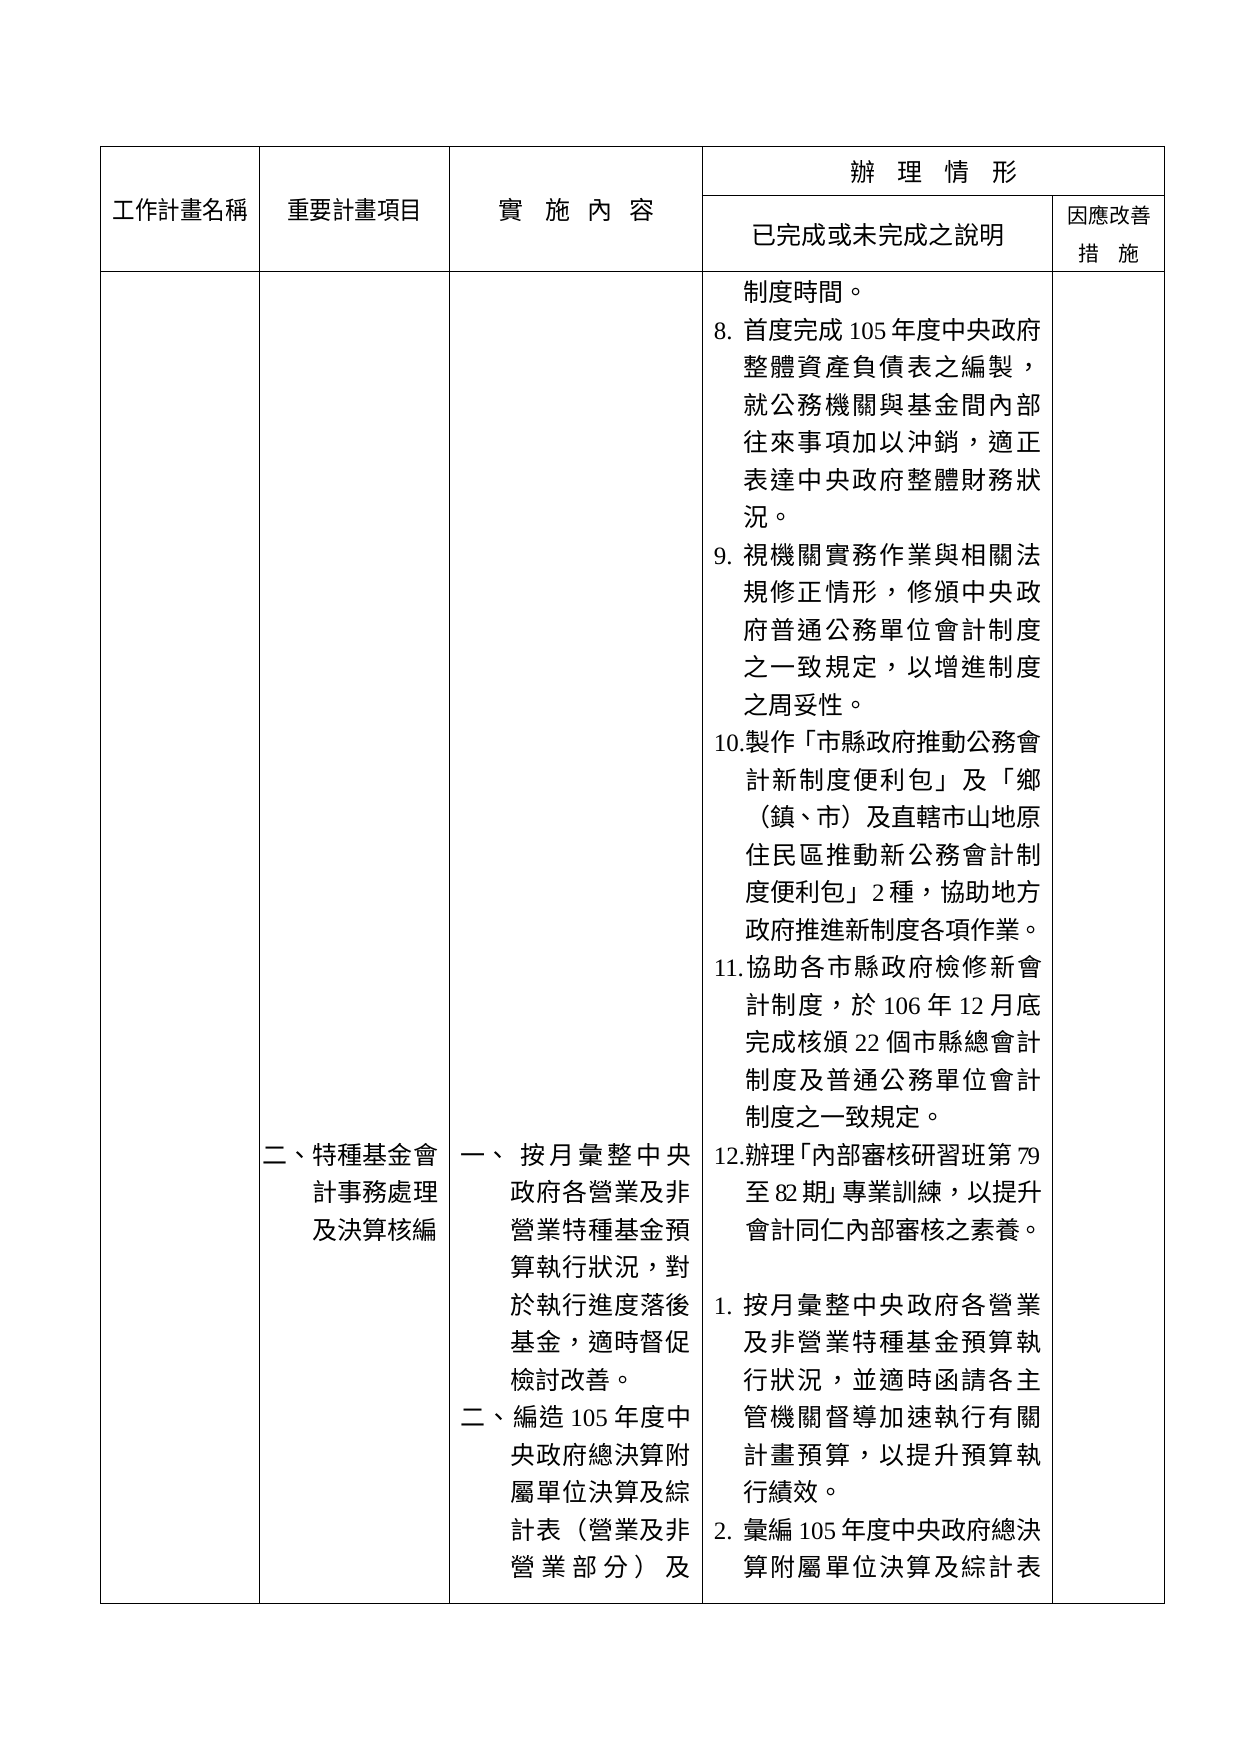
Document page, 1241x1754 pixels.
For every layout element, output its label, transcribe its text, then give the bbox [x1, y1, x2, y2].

table_header 工作計畫名稱 [101, 147, 259, 271]
table_header 實 施 內 容 [450, 147, 702, 271]
table_cell 已完成或未完成之說明 [703, 196, 1052, 271]
table_cell [1053, 272, 1164, 1603]
table_header 重要計畫項目 [260, 147, 449, 271]
table_cell 一般行政 （綜合規劃處） 中央總 預算核 編及執 行（公務 預算處） 三、特種基金預算核編及執行 （基金預算處） 會計及決算業務 （會計決算處） 綜合統計業務 （綜合統計處） 六、國勢普查業務（國勢普查處） 七、主計訓練業務 （人事處） 八、主計資訊業務 （主計資訊處） [101, 272, 259, 1603]
table_cell 一、檢修內部控制相關規範。 二、辦理內部控制相關教育訓練。 三、協助行政院所屬主管機關辦理內部控制相關作業。 四、推動簽署內部控制聲明書相關作業。 研提以前年度財政、經濟狀況之會計、統計分析資料，與增進公務及財務效能之建議。 參酌總資源供需估測趨勢，推估未來4年中程預算收支規模，核定分行各主管機關中程歲出概算額度。 依照施政方針，擬訂107年度中央政府總預算編製辦法，並依照統籌財源合理分配之原則，訂定中央及地方政府預算籌編原則。 審核中央政府各機關單位概算，彙編107年度中央政府總預算案，送立法院審議。 檢討強化總預算業務作業流程及資料庫建置等。 檢討修訂中央政府各機關單位預算執行要點。 賡續檢討改進中央對地方之補助與考核機制。 研（修）訂107年度直轄市、縣（市）地方總預算編製及單位預算執行規範，並加強對地方預算編列與執行之督導，推動辦理相關預警機制等。 編印106年度直轄市及縣（市）總預算彙編及建立歷年地方預算資料庫（含鄉、鎭、市），俾利分析地方財政資料等。 辦理地方災害防救經費之協助相關業務。 一、研提增進特種基金經營效能之建議，作為行政院訂定施政方針之參考。 二、擬訂國營事業計畫總綱，陳院核定後分行各事業主管機關，據以擬定其事業計畫。 三、訂頒107年度中央政府總預算附屬單位預算編製辦法、直轄市及縣（市）地方總預算附屬單位預算編製要點。 四、合理核列中央政府特種基金盈餘目標及重要投資目標等，並配合政府財政需要，妥訂盈（賸）餘繳庫額度，以增加國庫收入。 五、編製107年度中央政府總預算案附屬單位預算及綜計表（營業及非營業部分），送請立法院審議。 六、修訂中央政府、直轄市及縣（市）附屬單位預算執行要點等相關規定，杜絕浪費，進而有效提升特種基金之經費使用效能。 七、運用特種基金歲計會計資訊管理系統共同軟體，提高基金預決算及綜計表編製作業效率。 八、賡續檢討並督促改進各特種基金預算之執行。 九、審慎規劃特種基金之設置。 十、持續檢討非營業特種基金之存續。 十一、持續推動國營事業導入國際財務報導準則，精進預算編製相關作業。 十二、持續推動自償性公共建設預算制度。 十三、加強活化特種基金之資金，並對長期虧絀之基金，持續督促積極檢討。 一、按月彙整分析中央政府各機關預算執行狀況，對於執行進度落後機關，適時督促檢討改善。 二、編造105年度中央政府總決算及106年度中央政府總預算半年結算報告。 三、辦理中央政府公務機關決算查核。 四、賡續推動政府會計研究發展。 五、辦理內部審核相關規制檢討，以強化財務控管及內部審核作業。 按月彙整中央政府各營業及非營業特種基金預算執行狀況，對於執行進度落後基金，適時督促檢討改善。 二、編造105年度中央政府總決算附屬單位決算及綜計表（營業及非營業部分）及106年度中央政府總預算附屬單位預算半年結算報告（營業及非營業部分）。 三、辦理中央政府營業與非營業特種基金決算查核。 四、審議、核頒各基金會計制度。 一、檢討公務統計行政管理及統計標準與法制作業。 二、精進總體統計資料庫維護作業，並辦理統計業務電子化等工作。 三、編布社會保障支出統計；維護福祉衡量指標。 四、按月編布100年基期消費者、躉售、進出口及營造工程等物價指數；進行105年基期各項物價指數改編作業；督導物價查價工作並改進查編技術；試編部分服務業價格指數。 五、辦理國民所得按季統計及年修正作業。 六、辦理106年與 107年總資源供需估測及各季經濟預測。 七、辦理產業關聯年表編製作業。 一、辦理家庭收支調查。 二、研編綠色國民所得帳及推展地方公務統計。 一、提升 104年農林漁牧業普查資料處理、母體資料檔更新效能，精進初步報告及總報告編製方式等相關作業。 二、辦理105 年工業及服務業普查臨時組織設立、人員訓練、實地訪查、組織及人員考核，以及初步統計結果編製等相關作業。 三、辦理人口及住宅普查試驗調查，賡續運用公務檔案精進常住人口推計方法等相關研究。 四、蒐集國內外統計調查與分析資訊，建置普查及抽樣調查資料庫，維護地理資訊圖資，加強統計資訊推廣與應用。 五、蒐集各部門資本存量資料，延伸編製國富統計時間數列資料。 六、按月提供人力資源結構、就業、失業狀況統計資訊；按年辦理人力運用相關專案調查，並持續精進統計調查技術，以提升調查資料品質及統計應用成效。 七、按月提供受僱員工薪資、工時及進退狀況統計結果；按年辦理受僱員工動向調查及事業人力僱用狀況調查，並持續精進網路填報系統及公務檔案運用等相關作業。 八、辦理統計調查之審議與管理，綜合評估現行列管統計調查辦理成效，健全調查管理制度。 九、辦理普查及中央各機關各項重要統計調查執行作業，定期蒐集經濟及社會基本資訊，以應國家建設及施政決策需要。 一、訂定本總處暨所屬各一級主計機構年度主計人員訓練進修實施計畫，並據以推動及管考。 二、辦理主計人員基礎訓練班、會計（統計）養成訓練班、幹部培育班、領導研究班及專業研習班。 一、辦理中央政府公務機關歲計會計資訊管理系統之功能增修、系統維護與諮詢服務工作。 二、辦理特種基金歲計會計資訊管理系統之軟體功能增修、系統維護與上線輔導工作。 三、辦理地方政府歲計會計資訊管理系統之功能提升、系統維護與上線輔導工作。 一、辦理國勢普查相關資訊系統建置、維運及資料等業務。 二、辦理統計調查相關資訊系統開發、增修及維運工作。 三、持續推動本總處政府開放資料相關作業。 四、辦理本總處行政業務相關資訊系統之功能增修及維運服務。 五、辦理主計人員人事及訓練資訊系統之功能增修及維運服務。 六、辦理政府內部控制相關資訊系統之功能增修及維運服務。 一、提升本總處全球資網（WWW）及全國主計網（eBAS）網站資訊內容與應用服務。 二、辦理本總處個人資料保護及資訊安全管理。 三、建置主計資訊系統整體維運作業平台。 四、建置主計資訊行動化應用服務。 一、辦理經費結報系統開發建置工作。 二、辦理薪資管理系統之功能增修及維運服務。 [450, 272, 702, 1603]
table_header 辦 理 情 形 [703, 147, 1164, 195]
table_cell 政府內部控制規劃及督導 中央政府總預算之核編與執行 地方政府主計業務之督導與查核 特種基金預算核編及執行 一、中央總決算之處理與核編 二、特種基金會計事務處理及決算核編 一、綜合統計與統計管理 二、辦理家庭收 支及綠色國 民所得統計 國勢普查業務 主計人員訓練 一、歲計會計資訊管理 二、統計及行政資訊管理 三、資訊系統維運管理 四、經費結報及薪資管理系統建置與維運 [260, 272, 449, 1603]
table_cell 為加強管控施政風險，完成政府風險管理、內部控制及績效管理整合架構，逐步引導機關將風險管理與內部控制融入日常作業，以提升政府治理效能。 配合法規異動與實務運作流程等，據以檢修「主計業務內部控制共通性作業範例」，以及「物品管理作業」、「人事費-薪給作業」及「加班申請與費用核發作業」共通性作業跨職能整合範例，並分行各主管機關轉知所屬參採。 為利各機關落實執行內部控制各項工作，舉辦6場次政府內部控制監督作業及聲明書簽署作業研習班及1場次地方政府內部控制種子教師研習班，並支援地方政府15場次內部控制相關教育訓練。 為減輕各機關實施內部控制教育訓練負擔，擴大宣導能量，錄製「政府內部控制監督作業」、「政府內部控制聲明書簽署作業」及「內部控制監督作業觀念及案例」3項數位教材，供各機關同仁點閱研習。另為協助各機關辦理內部稽核相關工作，製作「內部稽核參考範例-建築使用執照核發審查作業」，供機關參採運用。 為強化機關自主管理，行政院推動650個機關完成簽署105年度內部控制聲明書，促使機關澈底檢討改善內部控制缺失，落實執行各項內部控制工作，以提升機關內部控制之有效性，並督促 各主管機關對所屬機關內部控制建立及執行情形採取例外管理。 依照預算法第28條規定，於籌編107年度概算前，研提以前年度財政、經濟狀況之會計、統計分析資料，與增進公務及財務效能之建議，供行政院作為決定下年度施政方針之參考。 依預算法規定，遵照施政方針訂定107年度中央政府總預算編製辦法，俾各機關依照辦理。 審核及彙編107年度中央政府總預算案，經提報行政院院會通過後，依照預算法規定，於106年8月31日送請立法院審議。嗣因9月8日行政院內閣改組，經重新檢討調整後，復於9月19日再送請立法院審議。 依照預算法等有關規定，按各機關施政計畫進度，核定其106年度分配預算、105年度暨以前年度歲出保留款及其分配。 嚴密審核第一、二預備金動支案件及專案動支經費，期使預算執行更臻健全。 規定各主管機關歲出概算，除另覓有特定收入來源或屬新增促進民間參與公共建設案件之相關規劃作業經費外，均應在核定歲出概算額度範圍內檢討容納，不得超編，以落實歲出額度制之相關作業機制，及加強對民間參與公共建設之鼓勵與促進規劃之要求。 賡續檢討預算科目、共同性費用基準及機關單位分級等項目，以精進預算編製作業。 參酌總資源供需估測趨勢，確立107年度中央政府總預算案歲出規模，並按上開107年度預算案數據為基礎及未來經濟發展情勢檢討，推估未來4年中程歲出概算額度，以期達成縮減歲入歲出差短及有效控制舉債額度之目標。 完成107年度一般性補助款分配事宜，並依地方制度法第87條之3規定，賡續編列保障財源補助15億元，以保障各地方政府獲配財源不低於改制基準年103年度之相同基礎水準。又為紓解地方政府財政壓力，增裕地方歲入財源，以改善地方財務結構，107年度賡續增編平衡預算補助經費235億元。另配合107年度起軍公教人員待遇調整，就有基本收支差短之縣（市）予以外加補助38億元。故107年度中央對地方政府整體協助財源合共5,029億元，較上年度相同基礎增加121億元，約增2.5%。 依據「中央及地方政府預算籌編原則」規定，訂定107年度直轄市及縣（市）地方總預算編製要點、單位預算執行要點、共同性費用編列基準等相關規定，並完成總預算編製、單位預算執行作業手冊。 依據本總處對地方預算編列及執行預警項目表規定，完成並持續精進對地方106年度總預算、105年度追加（減）預算後之檢核、查證、督導、考核，與對地方107年度總預算案籌編階段及審議期間事前預警作業。 為瞭解地方財政實況，作為政策制定參考，於106年度直轄市、縣（市）總預算完成法定程序後，將相關預算資料予以彙整，完成「各直轄市及縣（市）總預算彙編」。 依據「中央對各級地方政府重大天然災害救災經費處理辦法」規定，完成106年對地方政府有關6月豪雨、尼莎及海棠風災、10月豪雨等救災經費協助工作。 研提增進特種基金效能之建議，作為行政院訂定107年度施政方針之參考。 依據行政院施政方針，配合國家建設計畫，訂定107年度國營事業計畫總綱，經陳報行政院核定後，分行各事業主管機關，據以擬定其主管範圍內之事業計畫。 訂定107年度中央政府總預算附屬單位預算編製辦法及共同項目編列作業規範（營業及非營業部分），俾各特種基金依照辦理。依「中央及地方政府預算籌編原則」規定，訂頒「107年度直轄市及縣（市）地方總預算附屬單位預算編製要點」，俾各直轄市、縣（市）政府編製附屬單位預算之遵循。 核列107年度特種基金之盈餘及繳庫數，以及重要投資目標。 審核及彙編107年度中央政府總預算案附屬單位預算及綜計表（營業及非營業部分），經提報行政院院會通過後，依照預算法規定，於106年8月31日隨同中央政府總預算案，送立法院審議，嗣因內閣改組於106年9月8日撤回，重新檢討調整後，於106年9月19日再送請立法院審議。 整併「中央政府附屬單位預算執行要點」及「直轄市及縣（市）附屬單位預算執行要點」等相關規定，有利全國附屬單位預算一致性遵循。 運用網際網路傳輸系統傳送107年度預算，簡化預算編審作業流程及縮短預算編製時程。 複核各基金106年度第1期及第2期實施計畫及收支估計表。 專案派員實地訪查特種基金，研提具體建議，送主管機關督促所屬基金改善營運，以加強預算之執行。同時對基金業務深入瞭解，對嗣後審核預算或承辦相關業務有所助益。 持續檢討非營業特種基金之設立及存續。 為提升財務報表報導品質，賡續依新修訂國際財務報導準則，及推動作業基金導入企業會計準則，精進國營事業及作業基金預算編製相關規範，編製107年度中央政府總預算案附屬單位預算及綜計表。 修正並持續推動「自償性公共建設預算制度實施方案」。 審查107年度附屬單位預算案，對於長期虧絀之特種基金提出建議改進事項，請主管機關妥為研處，以避免不經濟支出，減少其虧損。 按月彙整中央政府總預算收支執行狀況，並適時函請各主管機關督導加速執行有關計畫預算，以提升預算執行績效。 審核中央政府各機關105年度決算（包含主管決算、單位決算），並與國庫收支報告勾稽相符後，彙編完成105年度中央政府總決算，經行政院會議通過後，於106年4月28日提出於監察院。 訂定106年度中央政府總預算半年結算報告編製要點與作業手冊暨106年度各直轄市及縣（市）政府編製各類半年結算報告應行注意事項與作業手冊，俾供各機關、直轄市及縣（市）政府依照辦理；如期完成106年度中央政府總預算半年結算報告之編造，於106年8月29日送審計部。 檢討105年度決算辦理情形，據以訂定106年度中央政府總決算編製要點與作業手冊暨106年度各直轄市及縣（市）政府編製地方總決算應行注意事項與作業手冊，俾供各機關、直轄市及縣（市）政府依照辦理。 會同主管機關擇取財政部及所屬機關、經濟部所屬機關、教育部所屬機關依規定辦理105年度決算實地查核，有關查核結果所提建議改善事項並分行受查單位之主管機關轉知檢討改進。 於本總處全球資訊網建置「政府會計新制度」專區，供外界瞭解政府推動政府會計改革接軌國際之實際作為。 於本總處全球資訊網「政府會計新制度」專區，提供「推動公務會計新制度常見問答彙編」，冀透過經驗分享，減省主計同仁學習新制度時間。 首度完成105年度中央政府整體資產負債表之編製，就公務機關與基金間內部往來事項加以沖銷，適正表達中央政府整體財務狀況。 視機關實務作業與相關法規修正情形，修頒中央政府普通公務單位會計制度之一致規定，以增進制度之周妥性。 10.製作「市縣政府推動公務會計新制度便利包」及「鄉（鎮、市）及直轄市山地原住民區推動新公務會計制度便利包」2種，協助地方政府推進新制度各項作業。 11.協助各市縣政府檢修新會計制度，於106年12月底完成核頒22個市縣總會計制度及普通公務單位會計制度之一致規定。 12.辦理「內部審核研習班第79至82期」專業訓練，以提升會計同仁內部審核之素養。 按月彙整中央政府各營業及非營業特種基金預算執行狀況，並適時函請各主管機關督導加速執行有關計畫預算，以提升預算執行績效。 彙編105年度中央政府總決算附屬單位決算及綜計表（營業及非營業部分），隨同中央政府總決算，經行政院會議通過後，於106年4月28日提出於監察院。 訂定106年度中央政府總預算附屬單位預算半年結算報告編製要點與作業手冊，俾供各特種基金依照辦理；如期完成106年度中央政府總預算附屬單位預算半年結算報告及綜計表（營業及非營業部分）之編造，於106年8月29日送審計部。 檢討105年度決算辦理情形，據以訂定106年度中央政府總決算附屬單位決算編製要點與作業手冊暨106年度各直轄市及縣（市）政府編製地方總決算附屬單位決算應行注意事項與作業手冊，俾供各特種基金依照辦理。 會同主管機關擇取交通部臺灣鐵路管理局、法務部矯正機關作業基金、考選業務基金及國立臺灣科技大學校務基金依規定辦理105年度決算實地查核，有關查核結果所提建議改善事項並分行受查單位之主管機關轉知檢討改進。 完成核定「臺灣港務港勤股份有限公司會計制度」與「研發及產業訓儲替代役基金會計制度」2本。 核頒營業基金採企業會計準則適用科（項）目；辦理中央政府與地方政府非營業特種基金科（項）目整併作業並統一核頒，作為中央政府與地方政府特種基金會計處理一致遵循之準據。 擬具統計法修正草案，行政院已函報立法院審議中。 督導各部會依「各機關統計資料發布要點」規定，預告統計資料發布時間表並按時發布各項統計資料。 完成總體統計資料庫之環保、工商業及交通統計領域項目內容精進作業。 完成「物價網路查報與管理系統委外建置案」第2期交付項目審查作業。 編布我國104年及105年社會保障支出統計。 更新36項福祉衡量指標。 出版「性別圖像」中、英文版手冊，供各界參用。 按月編布100年基期各項物價指數，並上載物價統計月報電子書供各界參用。 完成105年基期各項物價指數改編作業，並於106年12月完成分類架構修訂、查價項目檢討、權數結構更新及各項查編技術精進作業之審查。 督導及考核縣市政府主計處消費者及營造工程物價查價作業。 按月調查倉儲、銀行手續費、證券、產險及壽險等服務價格資料，並蒐集批發、零售、運輸、住宿、餐飲、電信、銀行利差、健康及傷害險、不動產經紀、教育、醫療保健、運動、娛樂及休閒與其他服務等服務業價格資料，按季試編指數。 辦理完成105年第4季至106年第3季國民所得初步統計，以及國民所得104年及105年修正作業。 編製國民所得統計年報，供各界參用。 完成總資源供需估測及各季經濟預測，除併入中央政府總預算案送立法院參考外，並公布供外界參用。 完成104及105年產業關聯年表編製作業，並上載本總處網站，提供外界參用。 完成105年家庭收支調查報告，相關統計結果業經本總處國民所得統計評審會審議通過，正式對外發布。 完成政府實物給付對所得分配之改善效果估算作業。 完成105年綠色國民所得帳編製報告，並將編製結果摘要併入107年度中央政府總預算案送立法院，並提供政府施政及各界參考。 完成「研商精進地方公務統計業務及實務分享會議」及相關公務統計業務訪視及評核作業，精進業務推動輔導措施及提升業務評核效能。 完成統計年鑑之編印，提供各界應用。 完成104年農林漁牧業普查資料處理、母體資料檔更新及編製初步報告、總報告提供各界應用，並辦理縣市應用普查資訊研習會，以達普查資訊支援地方農政釐訂及推廣之目標。 完成105年工業及服務業普查各項前置工作、宣導、實地訪查、組織與人員考核、資料處理及初步統計結果編製等相關作業。 完成人口及住宅普查試驗調查之先期調查，持續運用公務檔案精進常住人口推計方法與技術。 持續蒐集世界主要國家普查及抽樣調查統計資訊，完成工商母體資料庫建置及更新作業，並建置普查地理資訊平台，以廣泛提供各界應用，提升統計調查之應用層面。 編製完成「104年國富統計報告」，供為施政與研究之參據。 已按月辦理人力資源調查，按年辦理人力運用調查，並編印報告或電子書提供各界應用，以增廣統計用途。 已按月辦理受僱員工薪資調查並編製生產力統計、按年辦理受僱員工動向調查及事業人力僱用狀況調查，並編印相關報告及製作電子書，提供各界應用。 辦理各機關統計調查之審議與管理，以提升調查品質，並降低受訪者填報負荷。 辦理中央各機關國家重要統計調查，維持定期指標之編布，發揮政府統計功能。 為提升主計人力素質，本總處配合主計人員職務層級及專業需求研訂全國主計人員年度訓練進修實施計畫，並據以推動實施，另提供多元學習及進修管道，以培養與時俱進、前瞻創新的優質主計人力，達提升整體主計體系服務效能之目標。 本總處訂定106年度主計人員訓練進修實施計畫，並運用「主計人員訓練管理資訊系統」管考訓練進修計畫執行情形，落實計畫之執行。 依本總處同仁參加全民英語能力分級檢定測驗獎勵措施，鼓勵同仁強化語文能力，營造英語學習環境，經統計本總處截至106年通過英文檢定考試者計193人。 本總處辦理主計人員訓練班13個班次及專業研習班51個班次，合計64個班次，訓練2,745人次，各項班次如下列： 基礎訓練班：最近2年內，經由考試分發或首次由非主計機構轉任之新進主計人員為調訓對象，計辦理9期，訓練2週。 養成訓練班：以實授薦任第7 或第8職等主管及實授薦任第7職等非主管人員為對象，辦理2期，訓練4週。 幹部培育班：以實授薦任第9職等非主管人員及縣市政府薦任第8職等主管人員為調訓對象，辦理1期，為期4週。 領導研究班：以各一級主計機構主辦人員及部分主計處副處長為調訓對象，辦理1期，為期2日。 專業研習班：對在職主計人員施以1週以內之會（統）計等相關領域之專業訓練，計辦理稽核理論及實務研習班第18-20期、主計制度與實務研習班第1期、內部控制及研考業務研習班第5期、公務預算執行研習班第10期、公務預算研習班第22-23期、中央各部會與地方政府補助及考核制度研習班第18期、地方歲計人員研習班第24期、計畫評估及預算編審研習班第14期、中央政府特種基金預算編審與執行研習班第14期、地方政府特種基金預算編審與執行研習班第10期、財務規劃研習班第14-15期、附屬單位預算研習班第6期、內部審核研習班第79-82期、政府會計公報及普通公務單位會計制度研習班第5-6期、統計應用分析研習班第12期、基層統計調查網人員研習班第27期、非營業特種基金歲計會計資訊管理系統研習班第7期、「新版政府歲計會計資訊管理系統」種子教師與系統諮詢顧問人員培訓班第41-50期、主計資訊業務研習班第11-12期、資訊分析工具統計實務應用研習班第5期、106年度「主計資訊應用研討會」、107年度資訊預算編審業務研討會、主計人事實務研習班第34-36期、R軟體實作應用研習班第2期、105年工業及服務業普查行政作業管理系統研習會、105年工業及服務業普查講師及督導員研習會第1-2梯次、會計實務研習班第3期、中央政府營業基金決算編審研習班第1期、中央政府非營業特種基金決算編審研習班第1期、公務決算編製研習班第1期，共計51個班次。 辦理政府歲計會計資訊系統（GBA）之功能增修及維運服務，提供各機關歲計會計資訊服務，協助本總處及中央政府各公務機關如期如質完成107年度總預算案、106年度法定預算、106年度各月會計月報、106年度總預算半年結算、105年度總決算等作業，迅速正確編製與彙總各式報表。 依據政府會計發展規劃及各機關所提精進建議逐步完備系統功能，有效提升主計工作之品質與效率。 辦理歲計會計資訊系統整合諮詢服務，持續深化服務績效，提升系統服務品質。 辦理營業基金歲計會計資訊管理系統（PBA）、非營業特種基金歲計會計資訊管理系統（NBA）之軟體功能增修、系統維運服務，協助本總處及中央各特種基金順利完成107年度總預算案附屬單位預算、106年度會計月報、半年結算報告及105年度總決算附屬單位決算等作業，迅速正確編製各式附屬單位及綜計報表。 配合107年度中央政府總預算附屬單位預算作業基金導入企業會計準則（EAS），完成NBA預算編製系統功能增修及會計系統開發，協助本總處及中央各作業基金順利完成預算編製工作。 為整合主計資訊資源，撙節政府整體資訊經費，推動特種基金歲計會計系統共用服務，NBA預算編製及綜計系統增加高雄市及基隆市等2個地方政府、NBA會計系統增加中央債務基金與學產基金及大專校院轉型及退場基金等3個基金正式上線使用。 辦理地方政府歲計會計資訊管理系統維運服務，協助市縣順利完成107年度總預算案、106年度會計月報、半年結算報告及105年度總決算單位決算等作業，並協助地方政府新版普通公務會計制度推動，辦理22市縣進行新版會計制度資訊系統試辦作業。 推動市縣憑單線上簽核系統，完成嘉義縣、屏東縣、澎湖縣及嘉義市正式上線，目前已推廣10縣市上線使用。 配合104年農林漁牧業及105年工業及服務業普查期程，籌辦完成資訊業務計有： 應用全國門牌地址與個人設籍地址產生本總處標準地址，作為地址正規化依據。提供普抽查地址正規化作業環境，完成約75萬筆工商母體地址滾動修正。 運用「普查高速列印檔產製環境」，產製109年人口及住宅普查人口概況先期調查之調查名冊、普查區劃分街道範圍一覽表。 運用「普查行政作業管理系統」完成105年工業及服務業普查劃分配置作業、經費收支作業、人員考核作業等，有效控制普查進度。 精進「共通性普查資料檢誤系統」，建立普查資料檢誤標準化程序及工商普查推計與攤計功能，實作各業別檢誤推計與攤計作業。 增修「普抽查統計結果表編製作業系統」，完成農林漁牧業普查各業別初步報告及總報告編製作業，優化轉檔、個資隱碼、平衡元素等功能程序。 辦理「105年受僱員工動向調查」、「106年受僱員工薪資調查」及「106年事業人力僱用狀況調查（空缺概況）」，並應用本系統新建置國勢普查處「105年工業及服務業普查網路填報系統」及衛生福利部「醫院及護理機構服務量統計調查」網路填報系統增修及維運工作。 配合政府資料開放推動目標，提供包含預算、決算及統計範圍之開放資料集，106年度預計將開放261項資料集，累計已開放資料集將達1,200項以上，自上線後逾85萬人次瀏覽。 辦理本總處行政知識網（AKM）功能增修及維運服務，並完成主計知識管理平台建置作業。 配合各使用單位實務作業及公文檔管相關法令修訂，持續增修公文檔管系統功能，完成建置便箋電子簽核及發文功能，以深化節能、減紙目標，提升行政效能。 推動本總處內部行政事務管理電子化作業，擇短程車資、國內出差旅費2項，辦理電子報支試辦作業，本總處已取得審計部同意，正式辦理內部行政事務電子報支作業。 為提升主計人力管理效益，整合主計人事相關服務，持續辦理「主計人員人事相關應用系統」（PMSWEB）增修及維運服務，以協助本總處與4,000餘個主計機構順利使用系統辦理人事業務。 辦理主計訓練資訊系統增修，以維使用機關操作便利性，有效提升行政效能。 依據政府內部控制聲明書簽署作業要點，完成內部控制聲明書申報系統改版作業，有效控管行政院及所屬各機關如期如質簽署內部控制聲明書，提升作業效率。 為符合國家通訊傳播委員會網站無障礙規範，本總處全球資訊網（WWW）於106年度通過「網站無障礙規範2.0版」A等級檢測，並取得無障礙標章。為提升網站品質，重新調整設計本總處網站視覺化專區，提供各部會統計視覺化網站連結資訊，並於新聞稿增加APP QR Code 快速連結，並優化檢索分類功能，俾利使用者迅速查詢所需資料。 因本總處屬資通安全責任A級機關，依「政府機關（構）資通安全責任等級分級作業規定」，如期如質完成各項應辦事項，有效完備本總處資訊安全機制及整體防護效能。另於106年底通過複驗，維持全總處國際標準組織ISO27001新版驗證有效性。導入個人資料去識別化作業程序，以家庭收支調查資料及國勢普查處之農林漁牧業普查資料集，進行個人資料去識別化驗證作業，取得國家標準CNS29100認證，以確保本總處個人資料保護及管理落實推動。 持續提供主計資訊系統整體維運平台軟硬體資源及維運服務，目前共有600多個中央機關及22個市縣政府使用。為增進集中化服務效能，提升服務品質，106年度因應業務發展，精進集中維運平台軟硬體資源，另因應傳輸速率需求，提升網路頻寬，並汰換對外服務之老舊網路及資安設備，以提升本總處網路對外服務效能。 為精進「統計隨身GO」APP系統服務品質，對於APP版本之更新，新增主動通知機制，並調整安裝之提示訊息，俾利使用者端即時迅速完成版本更新作業。另整合「統計隨身GO」與英文版APP功能，簡化使用者安裝作業。另為提升APP資訊安全，本總處已依據國家發展委員會規定，106年通過「行動應用APP基本資安檢測基準」資安檢測作業，並取得「行動應用資安聯盟」合格證書，有效確保資訊作業安全。 配合行政院電子化政府之政策，針對機關經費結報作業規劃建置相關共用性資訊系統，整合前端差勤與薪資等行政系統、電子發票平台及後端會計系統，以達成整合結報資訊，並減少各機關資源重複投入。106年已完成共用性經費結報系統核心功能建置及國內出差旅費、短程車資與水電費等3項結報項目設計。 為強化薪給作業內控機制及發揮共通系統效能，積極辦理薪資管理資訊系統推廣作業，至106年底計有行政院、考試院及審計部等53個機關正式上線使用。 [703, 272, 1052, 1603]
table_cell 因應改善措 施 [1053, 196, 1164, 271]
